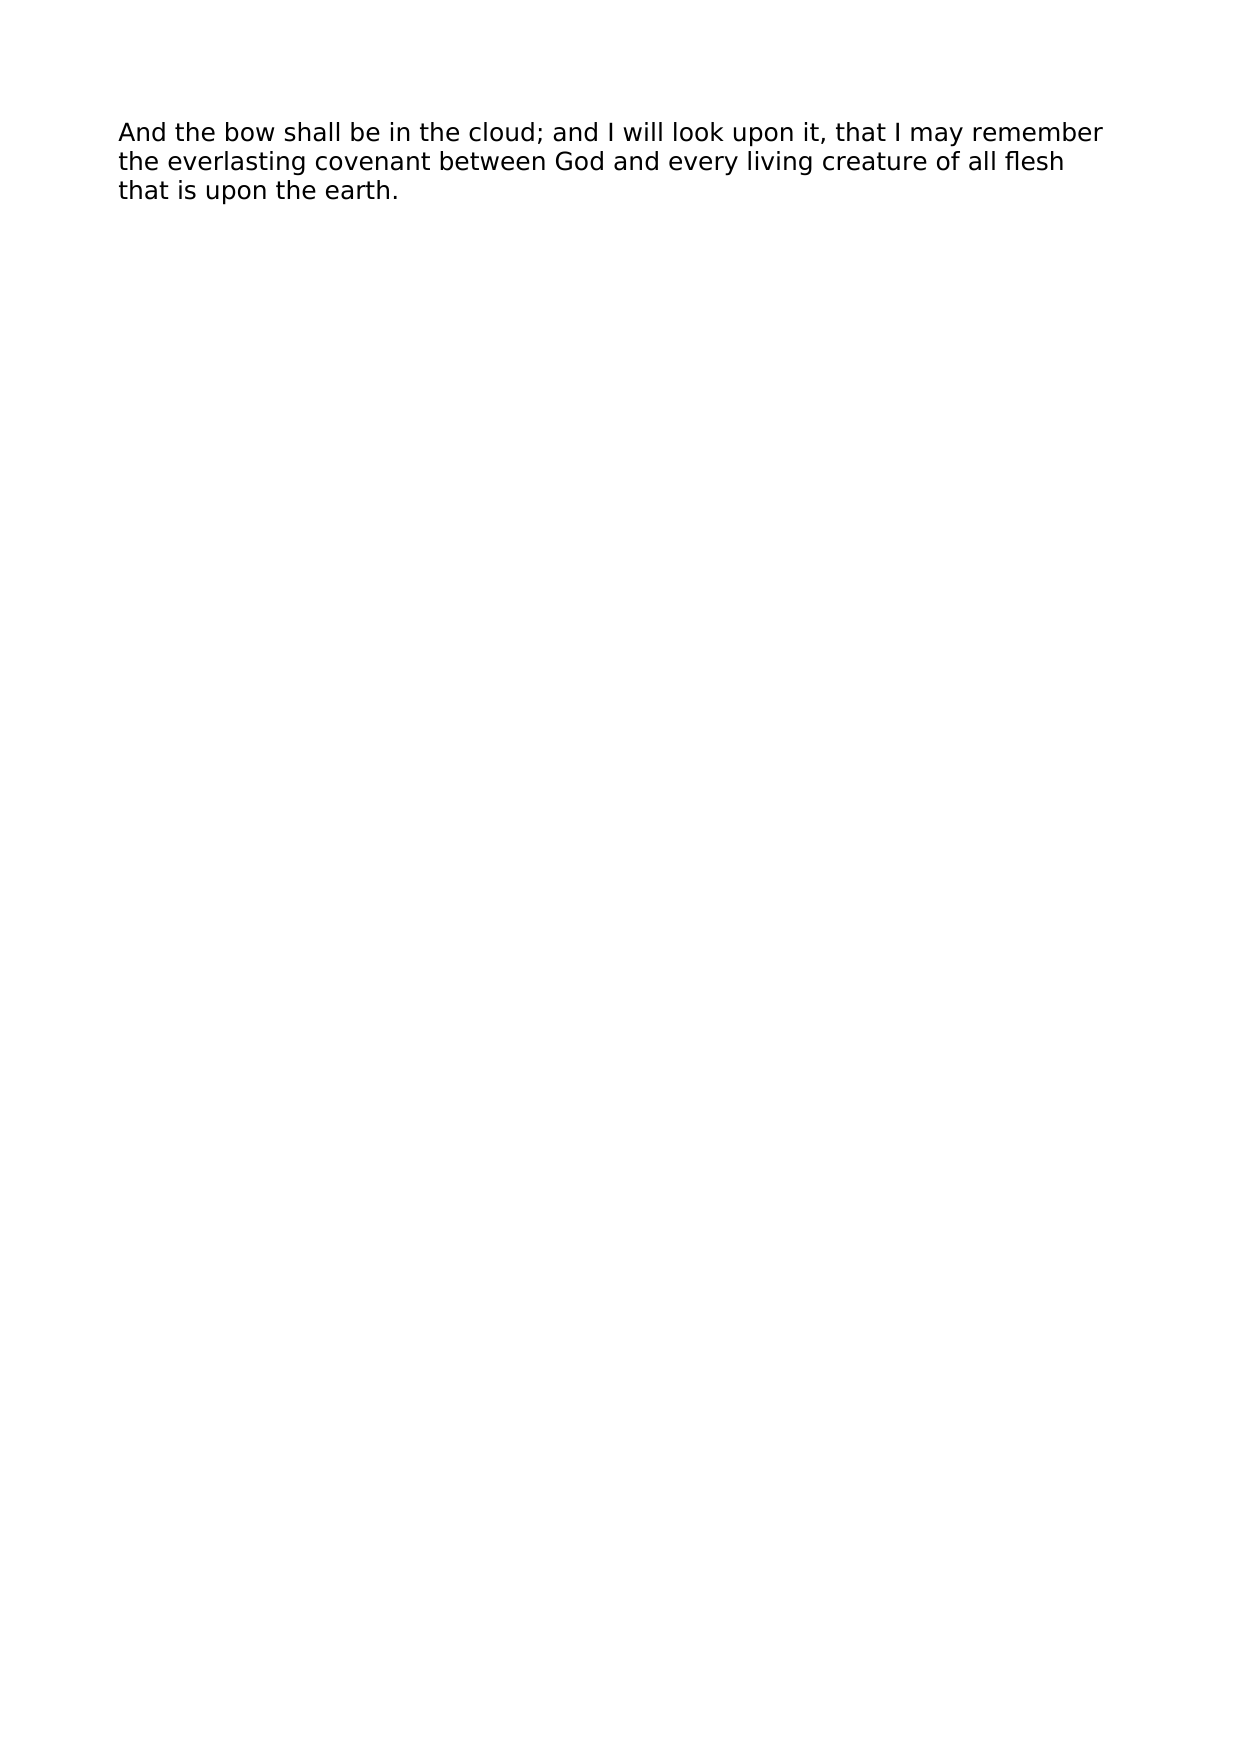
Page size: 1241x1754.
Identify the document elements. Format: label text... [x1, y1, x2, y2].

text And the bow shall be in the cloud; and I will look upon it, that I may remember the everlasting covenant between God and every living creature of all flesh that is upon the earth. [118, 118, 1122, 206]
